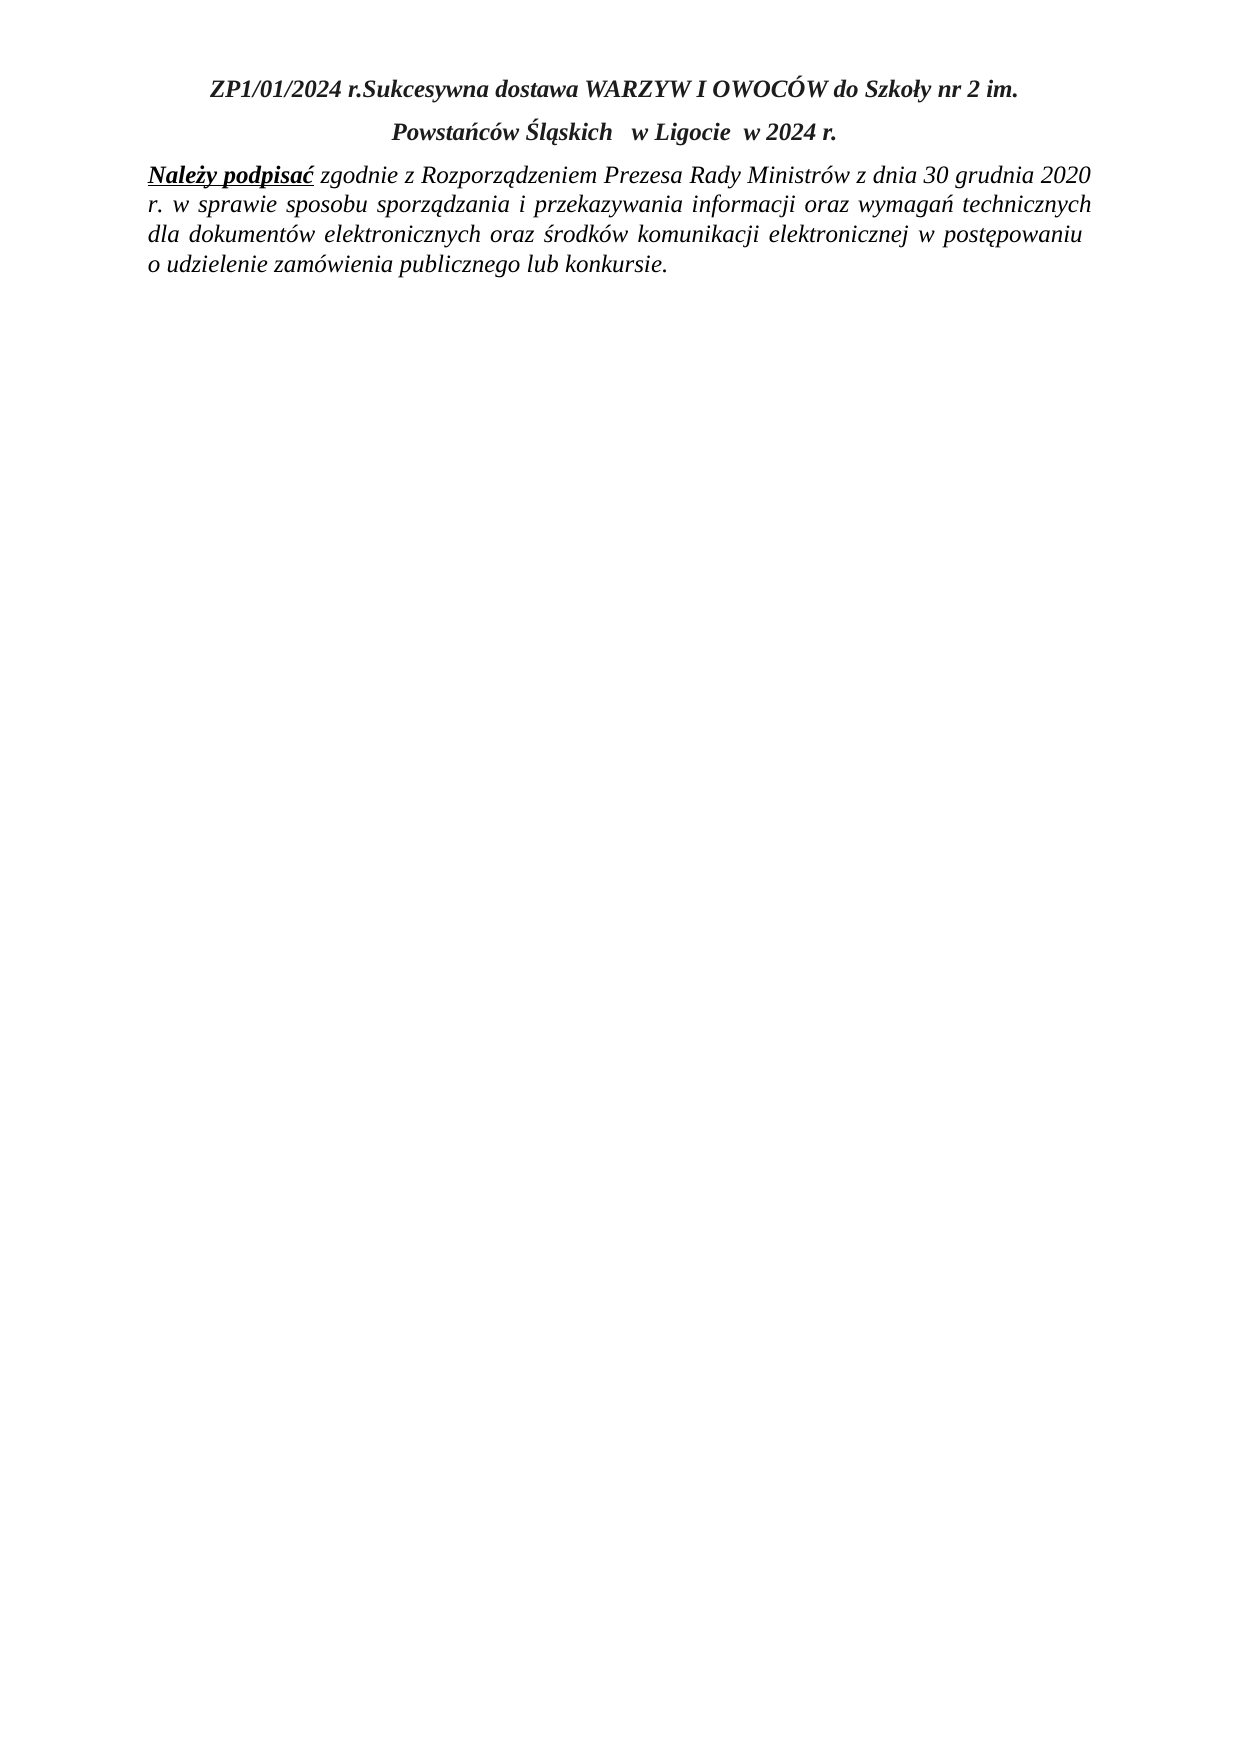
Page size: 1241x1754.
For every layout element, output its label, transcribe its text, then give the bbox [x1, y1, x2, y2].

text Należy podpisać zgodnie z Rozporządzeniem Prezesa Rady Ministrów z dnia 30 grudnia 2020 r. w sprawie sposobu sporządzania i przekazywania informacji oraz wymagań technicznych dla dokumentów elektronicznych oraz środków komunikacji elektronicznej w postępowaniu o udzielenie zamówienia publicznego lub konkursie. [148, 160, 1092, 277]
